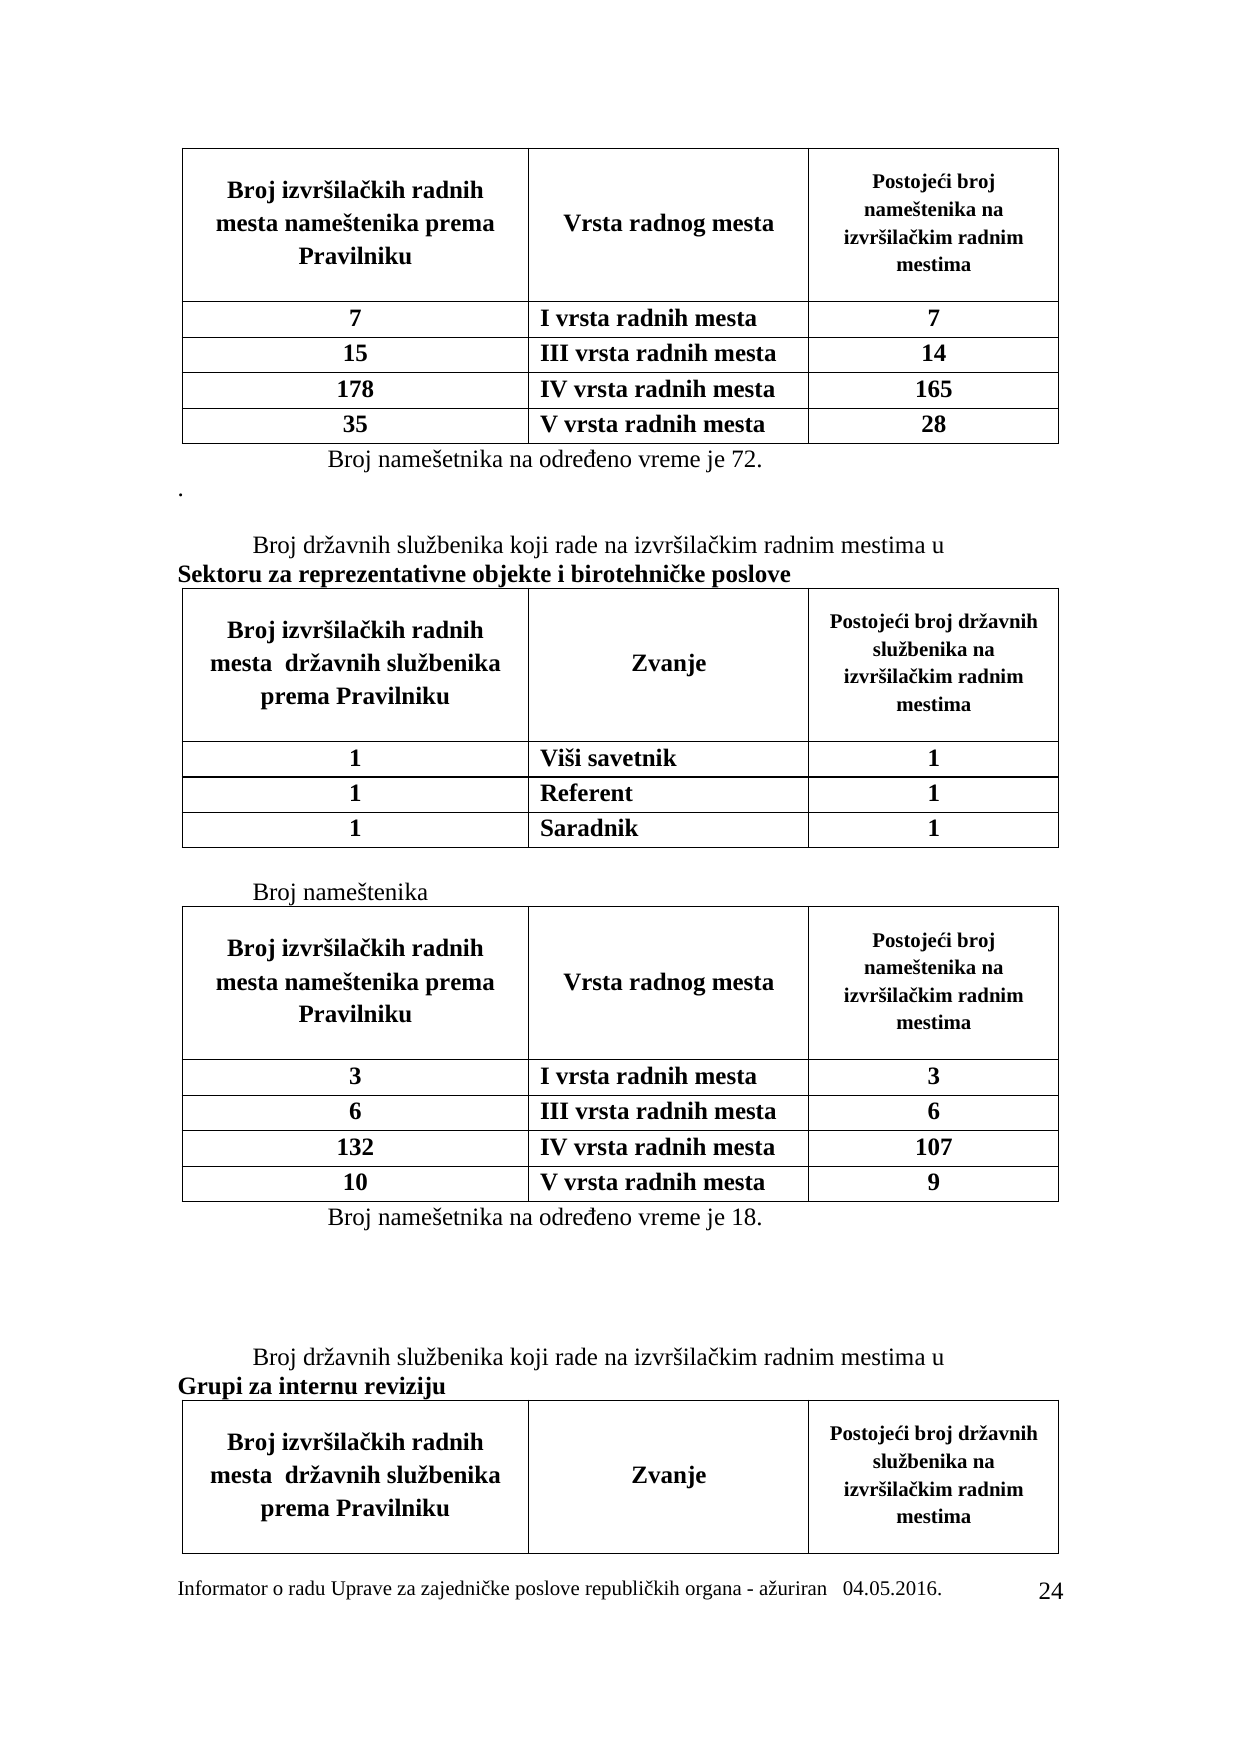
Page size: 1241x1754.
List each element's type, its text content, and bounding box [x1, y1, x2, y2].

table_cell 1 [183, 813, 528, 847]
table_cell 7 [183, 302, 528, 337]
table_cell III vrsta radnih mesta [529, 1096, 808, 1130]
text Broj državnih službenika koji rade na izvršilačkim radnim mestima u [177, 1342, 1063, 1371]
text Broj državnih službenika koji rade na izvršilačkim radnim mestima u [177, 530, 1063, 559]
table_cell V vrsta radnih mesta [529, 409, 808, 443]
table_header Broj izvršilačkih radnih mesta nameštenika prema Pravilniku [183, 149, 528, 301]
table_cell Referent [529, 778, 808, 812]
table_cell IV vrsta radnih mesta [529, 373, 808, 407]
table_cell 107 [809, 1131, 1058, 1166]
table_cell 10 [183, 1167, 528, 1201]
table_header Postojeći broj nameštenika na izvršilačkim radnim mestima [809, 149, 1058, 301]
table_cell 15 [183, 338, 528, 372]
table_cell IV vrsta radnih mesta [529, 1131, 808, 1166]
text . [177, 473, 1063, 501]
table_cell 28 [809, 409, 1058, 443]
table_cell 1 [809, 778, 1058, 812]
table_cell III vrsta radnih mesta [529, 338, 808, 372]
table_cell Viši savetnik [529, 742, 808, 776]
table_header Broj izvršilačkih radnih mesta nameštenika prema Pravilniku [183, 907, 528, 1059]
table_header Vrsta radnog mesta [529, 149, 808, 301]
table_cell I vrsta radnih mesta [529, 302, 808, 337]
table_cell 165 [809, 373, 1058, 407]
text Grupi za internu reviziju [177, 1371, 1063, 1399]
table_cell 9 [809, 1167, 1058, 1201]
table_cell 1 [809, 742, 1058, 776]
text Sektoru za reprezentativne objekte i birotehničke poslove [177, 559, 1063, 588]
table_cell 1 [809, 813, 1058, 847]
text Broj namešetnika na određeno vreme je 18. [177, 1202, 1063, 1231]
table_header Vrsta radnog mesta [529, 907, 808, 1059]
table_cell 6 [183, 1096, 528, 1130]
table_cell 1 [183, 742, 528, 776]
table_header Postojeći broj državnih službenika na izvršilačkim radnim mestima [809, 589, 1058, 741]
table_cell 7 [809, 302, 1058, 337]
table_header Broj izvršilačkih radnih mesta državnih službenika prema Pravilniku [183, 1401, 528, 1553]
table_header Broj izvršilačkih radnih mesta državnih službenika prema Pravilniku [183, 589, 528, 741]
table_header Postojeći broj nameštenika na izvršilačkim radnim mestima [809, 907, 1058, 1059]
text Broj namešetnika na određeno vreme je 72. [177, 444, 1063, 473]
table_cell 6 [809, 1096, 1058, 1130]
text Broj nameštenika [177, 877, 1063, 906]
table_cell 1 [183, 778, 528, 812]
table_header Postojeći broj državnih službenika na izvršilačkim radnim mestima [809, 1401, 1058, 1553]
table_cell 178 [183, 373, 528, 407]
table_cell 132 [183, 1131, 528, 1166]
table_header Zvanje [529, 1401, 808, 1553]
table_cell 3 [183, 1060, 528, 1095]
table_cell 35 [183, 409, 528, 443]
table_cell I vrsta radnih mesta [529, 1060, 808, 1095]
table_cell Saradnik [529, 813, 808, 847]
table_cell V vrsta radnih mesta [529, 1167, 808, 1201]
table_header Zvanje [529, 589, 808, 741]
table_cell 14 [809, 338, 1058, 372]
table_cell 3 [809, 1060, 1058, 1095]
